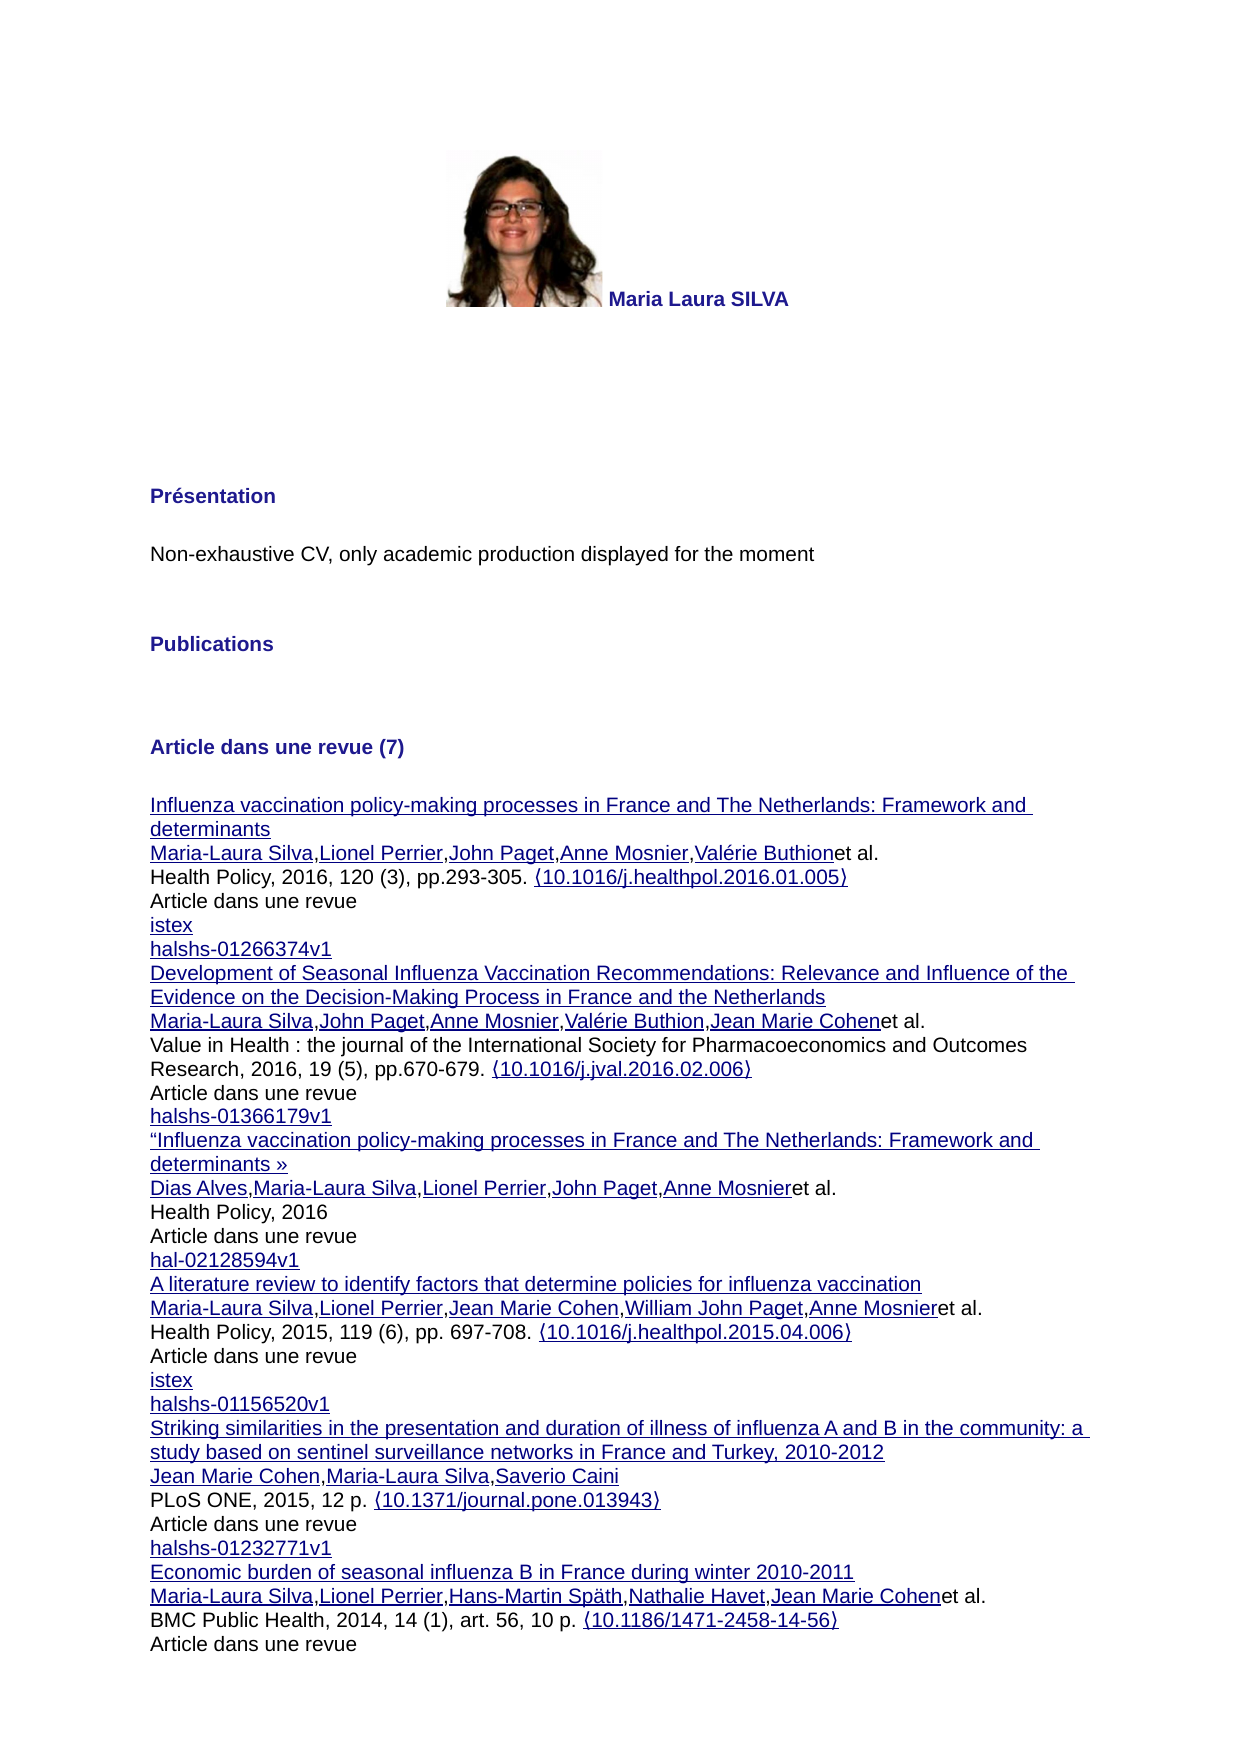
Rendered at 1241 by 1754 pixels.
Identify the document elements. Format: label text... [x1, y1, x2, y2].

table_cell Development of Seasonal Influenza Vaccination Recommendations: Relevance and Influence of the Evidence on the Decision-Making Process in France and the Netherlands Maria-Laura Silva,John Paget,Anne Mosnier,Valérie Buthion,Jean Marie Cohenet al. Value in Health : the journal of the International Society for Pharmacoeconomics and Outcomes Research, 2016, 19 (5), pp.670-679. ⟨10.1016/j.jval.2016.02.006⟩ Article dans une revue halshs-01366179v1 [150, 961, 1090, 1128]
subtitle Article dans une revue (7) [150, 734, 1090, 758]
table_cell Striking similarities in the presentation and duration of illness of influenza A and B in the community: a [150, 1416, 1090, 1437]
table_header Influenza vaccination policy-making processes in France and The Netherlands: Framework and determinants Maria-Laura Silva,Lionel Perrier,John Paget,Anne Mosnier,Valérie Buthionet al. Health Policy, 2016, 120 (3), pp.293-305. ⟨10.1016/j.healthpol.2016.01.005⟩ Article dans une revue istex halshs-01266374v1 [150, 793, 1090, 961]
table_cell A literature review to identify factors that determine policies for influenza vaccination Maria-Laura Silva,Lionel Perrier,Jean Marie Cohen,William John Paget,Anne Mosnieret al. Health Policy, 2015, 119 (6), pp. 697-708. ⟨10.1016/j.healthpol.2015.04.006⟩ Article dans une revue istex halshs-01156520v1 [150, 1272, 1090, 1416]
table_cell “Influenza vaccination policy-making processes in France and The Netherlands: Framework and determinants » Dias Alves,Maria-Laura Silva,Lionel Perrier,John Paget,Anne Mosnieret al. Health Policy, 2016 Article dans une revue hal-02128594v1 [150, 1128, 1090, 1272]
table_cell Economic burden of seasonal influenza B in France during winter 2010-2011 Maria-Laura Silva,Lionel Perrier,Hans-Martin Späth,Nathalie Havet,Jean Marie Cohenet al. BMC Public Health, 2014, 14 (1), art. 56, 10 p. ⟨10.1186/1471-2458-14-56⟩ Article dans une revue [150, 1560, 1090, 1655]
table_cell study based on sentinel surveillance networks in France and Turkey, 2010-2012 Jean Marie Cohen,Maria-Laura Silva,Saverio Caini PLoS ONE, 2015, 12 p. ⟨10.1371/journal.pone.013943⟩ Article dans une revue halshs-01232771v1 [150, 1438, 1090, 1559]
subtitle Publications [150, 631, 1090, 655]
text Non-exhaustive CV, only academic production displayed for the moment [150, 542, 1090, 566]
subtitle Présentation [150, 483, 1090, 507]
subtitle Maria Laura SILVA [150, 150, 1090, 311]
picture [446, 150, 603, 307]
